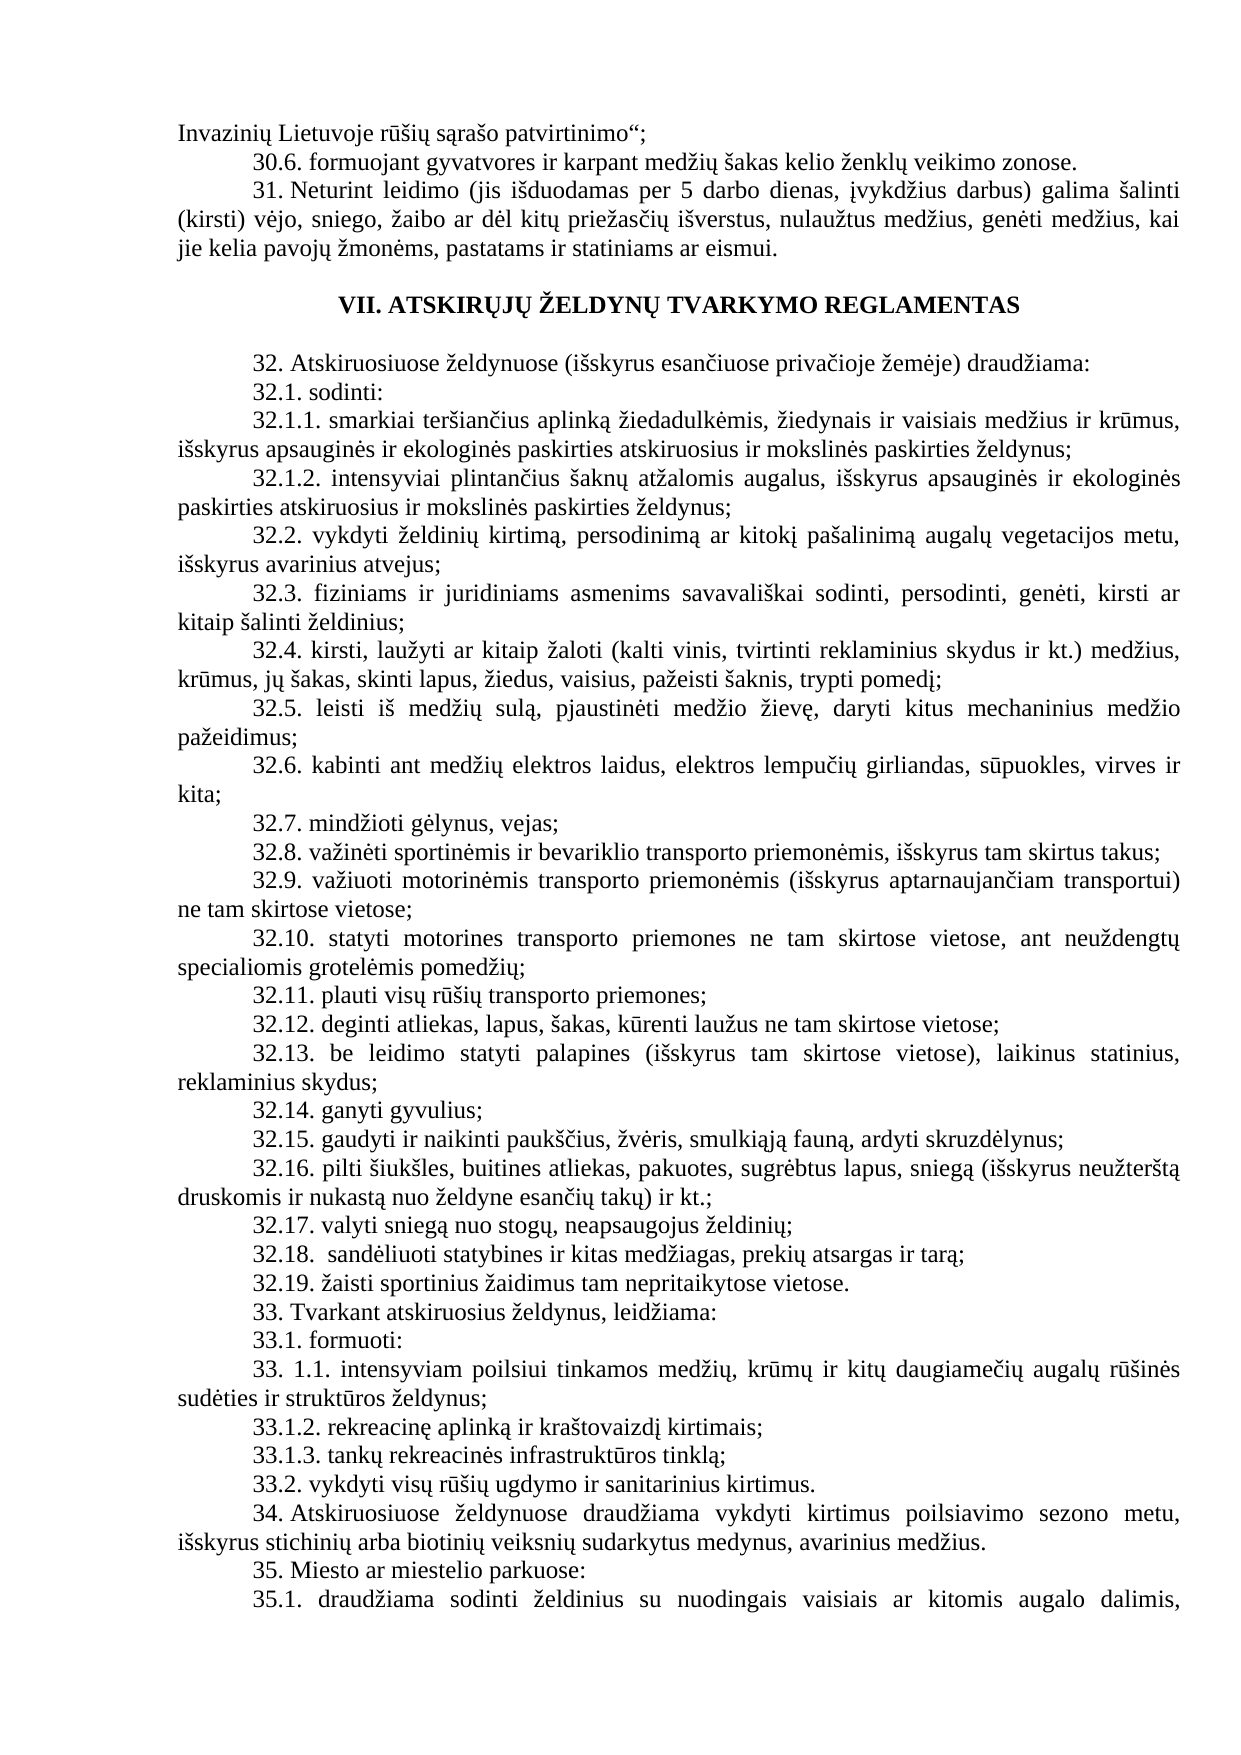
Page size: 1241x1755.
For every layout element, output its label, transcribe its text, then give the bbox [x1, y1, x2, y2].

text 32.19. žaisti sportinius žaidimus tam nepritaikytose vietose. [177, 1268, 1181, 1297]
text 32.17. valyti sniegą nuo stogų, neapsaugojus želdinių; [177, 1211, 1181, 1239]
text 35. Miesto ar miestelio parkuose: [177, 1556, 1181, 1584]
text 32.18. sandėliuoti statybines ir kitas medžiagas, prekių atsargas ir tarą; [177, 1239, 1181, 1268]
text 32.8. važinėti sportinėmis ir bevariklio transporto priemonėmis, išskyrus tam skirtus takus; [177, 837, 1181, 866]
text 32.5. leisti iš medžių sulą, pjaustinėti medžio žievę, daryti kitus mechaninius medžio pažeidimus; [177, 693, 1181, 751]
text 34. Atskiruosiuose želdynuose draudžiama vykdyti kirtimus poilsiavimo sezono metu, išskyrus stichinių arba biotinių veiksnių sudarkytus medynus, avarinius medžius. [177, 1498, 1181, 1556]
text 33.1.2. rekreacinę aplinką ir kraštovaizdį kirtimais; [177, 1412, 1181, 1441]
text 33.2. vykdyti visų rūšių ugdymo ir sanitarinius kirtimus. [177, 1469, 1181, 1498]
text 32.3. fiziniams ir juridiniams asmenims savavališkai sodinti, persodinti, genėti, kirsti ar kitaip šalinti želdinius; [177, 578, 1181, 636]
text 32.7. mindžioti gėlynus, vejas; [177, 808, 1181, 837]
text 33. 1.1. intensyviam poilsiui tinkamos medžių, krūmų ir kitų daugiamečių augalų rūšinės sudėties ir struktūros želdynus; [177, 1354, 1181, 1412]
text Invazinių Lietuvoje rūšių sąrašo patvirtinimo“; [177, 118, 1181, 147]
text 32.11. plauti visų rūšių transporto priemones; [177, 981, 1181, 1009]
text 33. Tvarkant atskiruosius želdynus, leidžiama: [177, 1297, 1181, 1326]
text 32.1. sodinti: [177, 377, 1181, 406]
text 33.1.3. tankų rekreacinės infrastruktūros tinklą; [177, 1441, 1181, 1469]
text 32.14. ganyti gyvulius; [177, 1096, 1181, 1124]
text 32.10. statyti motorines transporto priemones ne tam skirtose vietose, ant neuždengtų specialiomis grotelėmis pomedžių; [177, 923, 1181, 981]
text 32.15. gaudyti ir naikinti paukščius, žvėris, smulkiąją fauną, ardyti skruzdėlynus; [177, 1124, 1181, 1153]
text 32.16. pilti šiukšles, buitines atliekas, pakuotes, sugrėbtus lapus, sniegą (išskyrus neužterštą druskomis ir nukastą nuo želdyne esančių takų) ir kt.; [177, 1153, 1181, 1211]
text 32. Atskiruosiuose želdynuose (išskyrus esančiuose privačioje žemėje) draudžiama: [177, 348, 1181, 377]
text 35.1. draudžiama sodinti želdinius su nuodingais vaisiais ar kitomis augalo dalimis, [177, 1584, 1181, 1613]
text 32.1.2. intensyviai plintančius šaknų atžalomis augalus, išskyrus apsauginės ir ekologinės paskirties atskiruosius ir mokslinės paskirties želdynus; [177, 463, 1181, 521]
text 32.13. be leidimo statyti palapines (išskyrus tam skirtose vietose), laikinus statinius, reklaminius skydus; [177, 1038, 1181, 1096]
text 32.2. vykdyti želdinių kirtimą, persodinimą ar kitokį pašalinimą augalų vegetacijos metu, išskyrus avarinius atvejus; [177, 521, 1181, 578]
text 32.9. važiuoti motorinėmis transporto priemonėmis (išskyrus aptarnaujančiam transportui) ne tam skirtose vietose; [177, 866, 1181, 923]
text VII. ATSKIRŲJŲ ŽELDYNŲ TVARKYMO REGLAMENTAS [177, 291, 1181, 319]
text 32.4. kirsti, laužyti ar kitaip žaloti (kalti vinis, tvirtinti reklaminius skydus ir kt.) medžius, krūmus, jų šakas, skinti lapus, žiedus, vaisius, pažeisti šaknis, trypti pomedį; [177, 636, 1181, 693]
text 33.1. formuoti: [177, 1326, 1181, 1354]
text 31. Neturint leidimo (jis išduodamas per 5 darbo dienas, įvykdžius darbus) galima šalinti (kirsti) vėjo, sniego, žaibo ar dėl kitų priežasčių išverstus, nulaužtus medžius, genėti medžius, kai jie kelia pavojų žmonėms, pastatams ir statiniams ar eismui. [177, 176, 1181, 262]
text 32.6. kabinti ant medžių elektros laidus, elektros lempučių girliandas, sūpuokles, virves ir kita; [177, 751, 1181, 808]
text 32.1.1. smarkiai teršiančius aplinką žiedadulkėmis, žiedynais ir vaisiais medžius ir krūmus, išskyrus apsauginės ir ekologinės paskirties atskiruosius ir mokslinės paskirties želdynus; [177, 406, 1181, 463]
text 30.6. formuojant gyvatvores ir karpant medžių šakas kelio ženklų veikimo zonose. [177, 147, 1181, 176]
text 32.12. deginti atliekas, lapus, šakas, kūrenti laužus ne tam skirtose vietose; [177, 1009, 1181, 1038]
